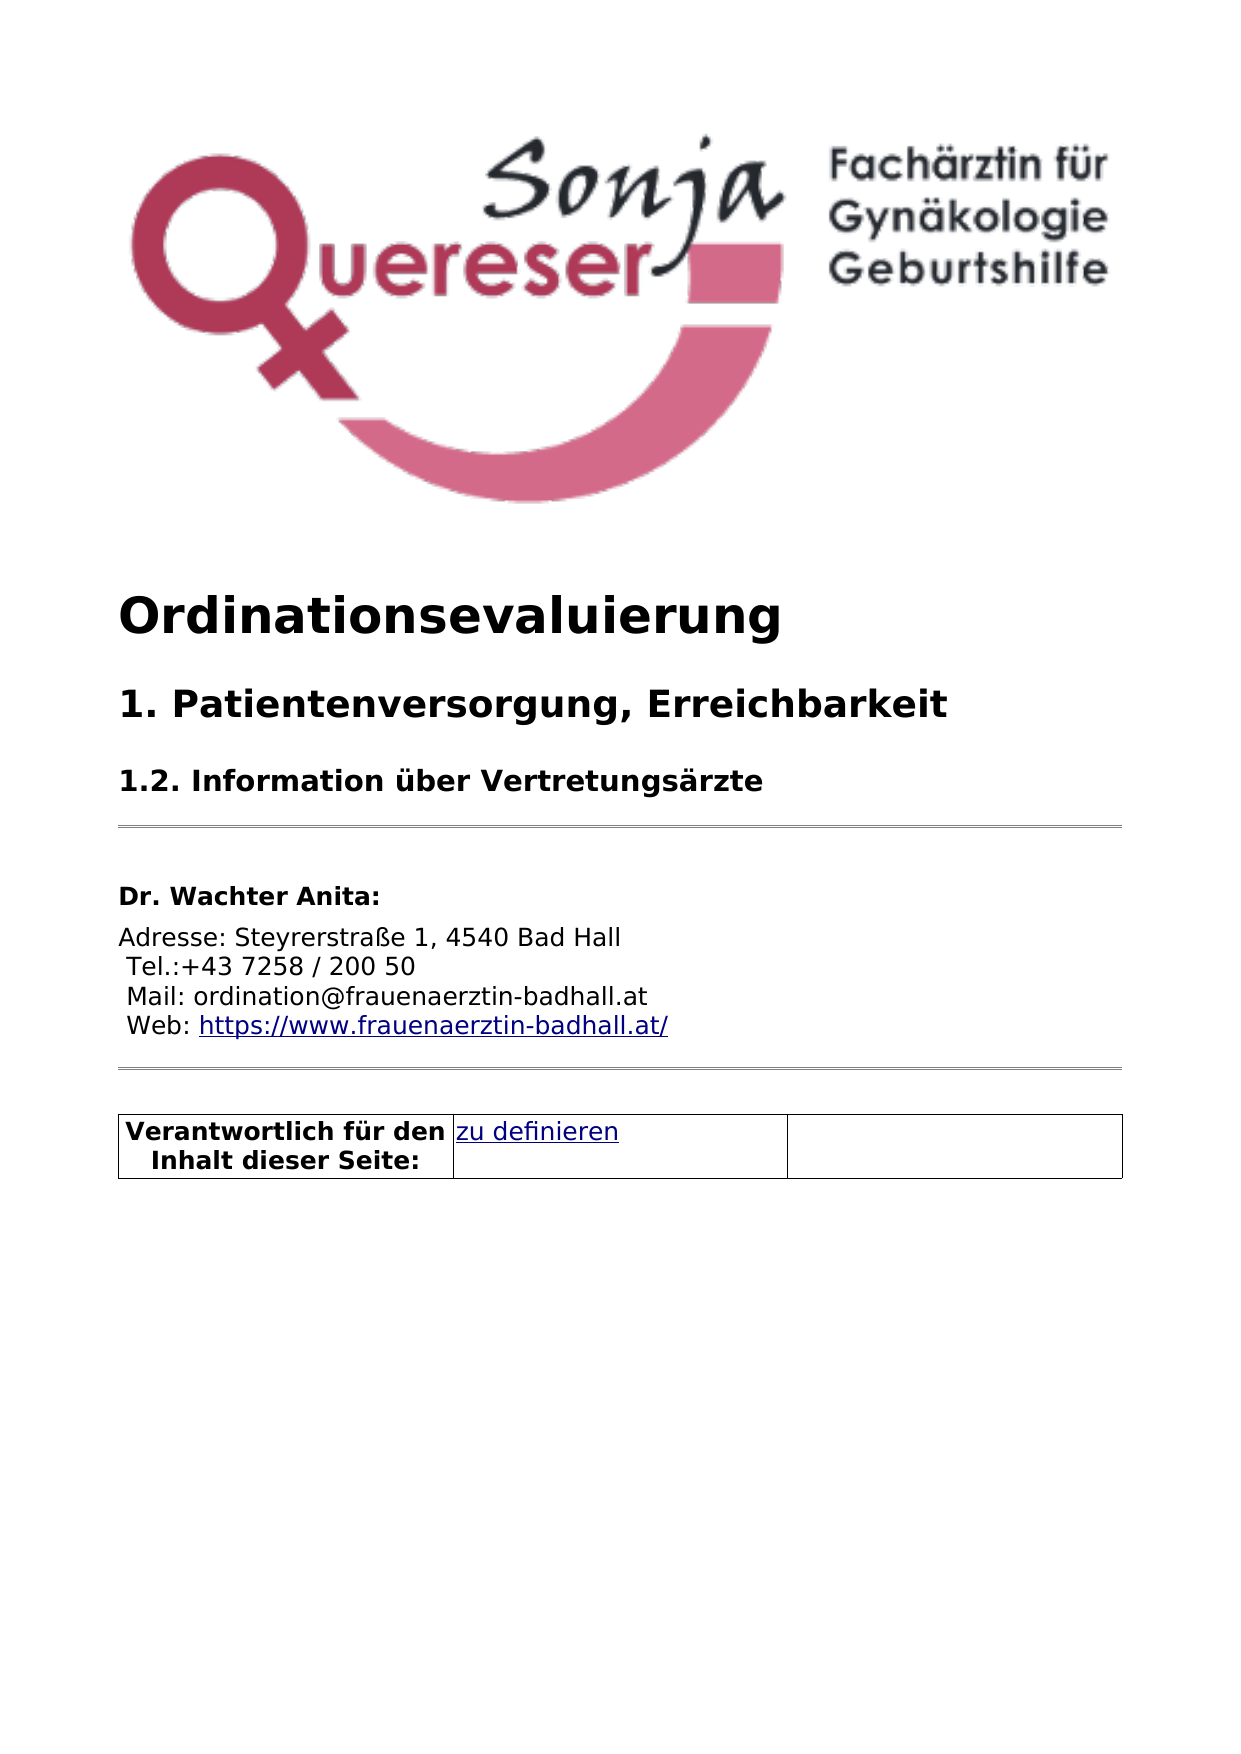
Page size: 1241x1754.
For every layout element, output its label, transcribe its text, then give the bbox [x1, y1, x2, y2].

subtitle Ordinationsevaluierung [118, 587, 1122, 645]
text Adresse: Steyrerstraße 1, 4540 Bad Hall Tel.:+43 7258 / 200 50 Mail: ordination@frauenaerztin-badhall.at Web: https://www.frauenaerztin-badhall.at/ [118, 923, 1122, 1040]
subtitle 1.2. Information über Vertretungsärzte [118, 764, 1122, 798]
table_header Verantwortlich für den Inhalt dieser Seite: [119, 1115, 453, 1178]
picture [118, 118, 1123, 521]
table_header [788, 1115, 1122, 1178]
subtitle Dr. Wachter Anita: [118, 882, 1122, 911]
subtitle 1. Patientenversorgung, Erreichbarkeit [118, 683, 1122, 726]
table_header zu definieren [454, 1115, 787, 1178]
